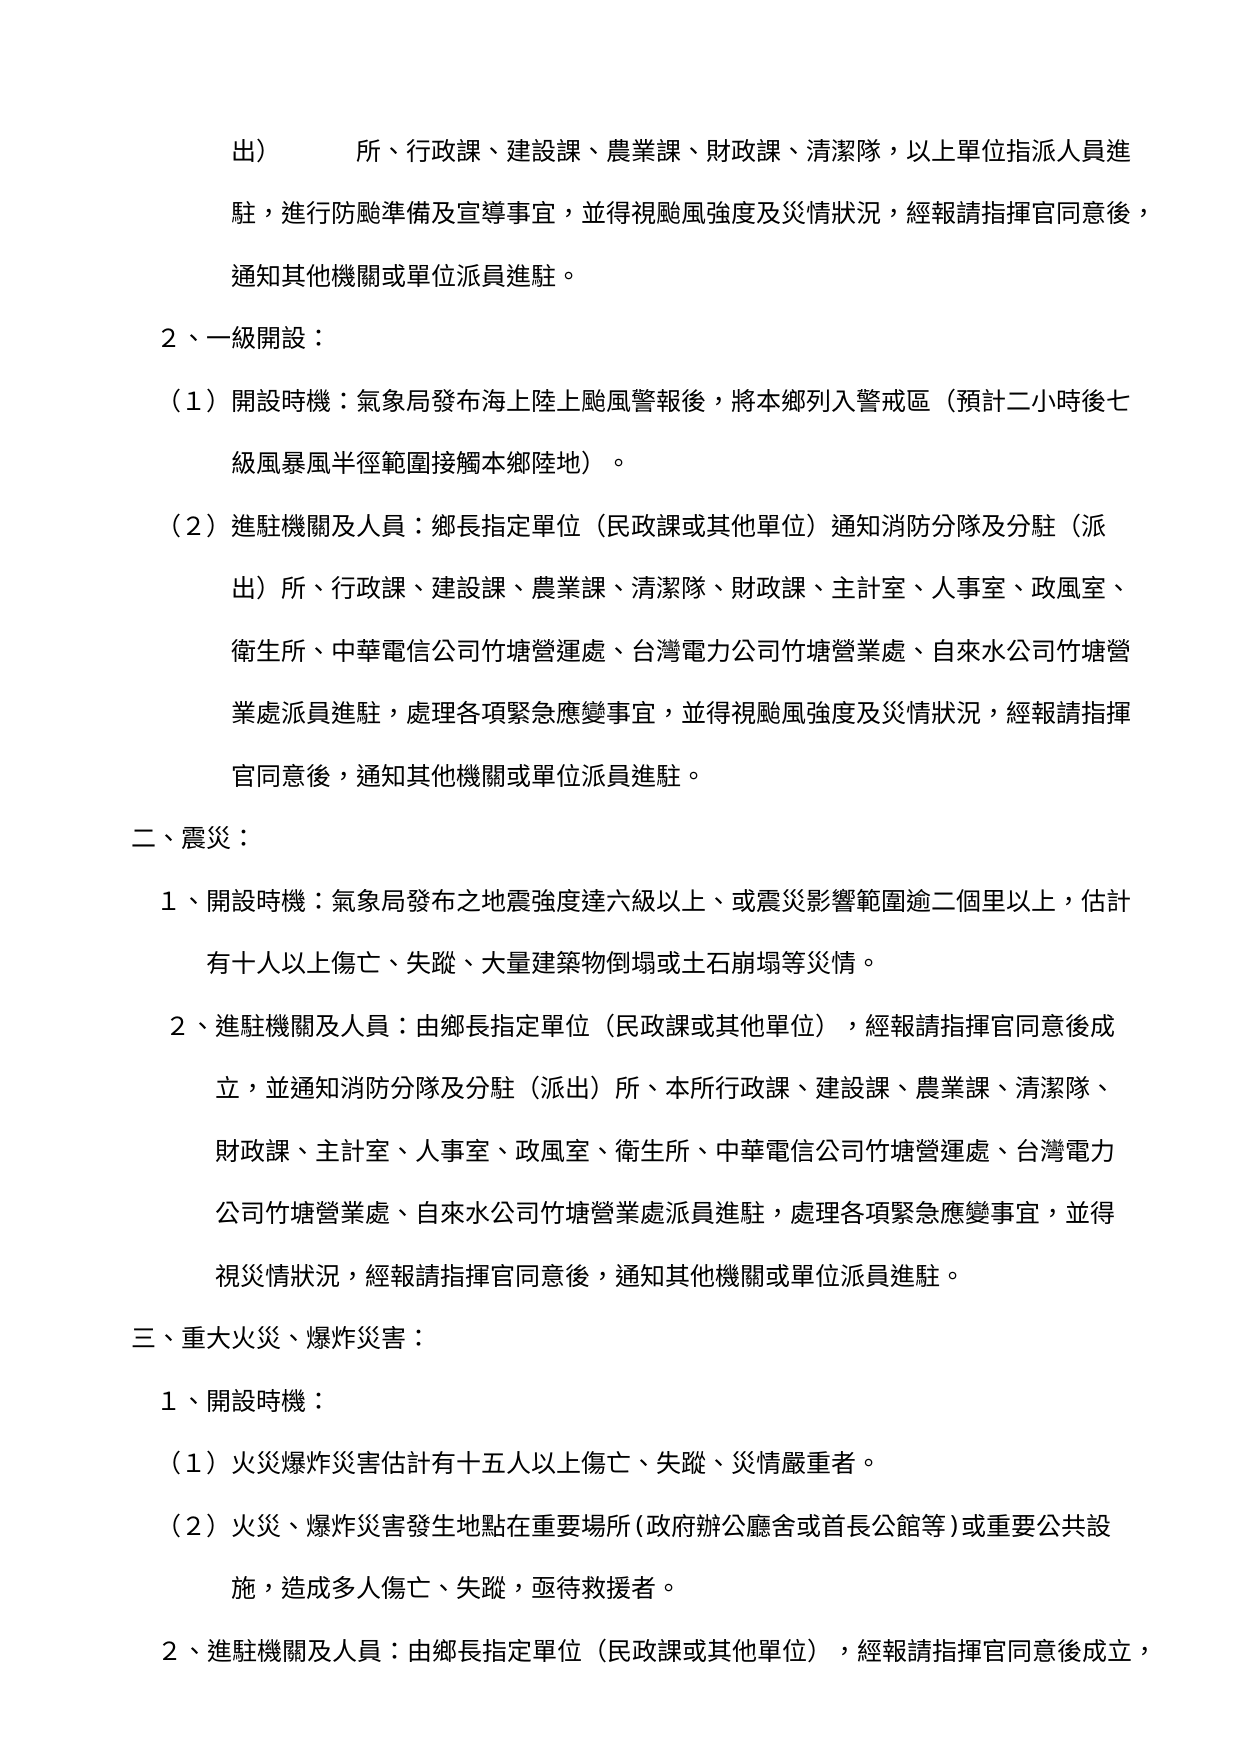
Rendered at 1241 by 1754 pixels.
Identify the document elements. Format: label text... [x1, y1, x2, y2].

text ２、進駐機關及人員：由鄉長指定單位（民政課或其他單位），經報請指揮官同意後成立，並通知消防分隊及分駐（派出）所、本所行政課、建設課、農業課、清潔隊、財政課、主計室、人事室、政風室、衛生所、中華電信公司竹塘營運處、台灣電力公司竹塘營業處、自來水公司竹塘營業處派員進駐，處理各項緊急應變事宜，並得視災情狀況，經報請指揮官同意後，通知其他機關或單位派員進駐。 [165, 982, 1134, 1295]
text （２）進駐機關及人員：鄉長指定單位（民政課或其他單位）通知消防分隊及分駐（派出）所、行政課、建設課、農業課、清潔隊、財政課、主計室、人事室、政風室、衛生所、中華電信公司竹塘營運處、台灣電力公司竹塘營業處、自來水公司竹塘營業處派員進駐，處理各項緊急應變事宜，並得視颱風強度及災情狀況，經報請指揮官同意後，通知其他機關或單位派員進駐。 [156, 482, 1134, 795]
text １、開設時機：氣象局發布之地震強度達六級以上、或震災影響範圍逾二個里以上，估計有十人以上傷亡、失蹤、大量建築物倒塌或土石崩塌等災情。 [157, 857, 1134, 982]
text １、開設時機： [106, 1357, 1134, 1420]
text （１）火災爆炸災害估計有十五人以上傷亡、失蹤、災情嚴重者。 [106, 1420, 1134, 1482]
text 二、震災： [106, 795, 1134, 857]
list 進駐機關及人員：鄉長指定單位（民政課或其他單位）通知消防分隊及分駐（派出） 所、行政課、建設課、農業課、財政課、清潔隊，以上單位指派人員進駐，進行防颱準備及宣導事宜，並得視颱風強度及災情狀況，經報請指揮官同意後，通知其他機關或單位派員進駐。 [156, 107, 1134, 295]
text （２）火災、爆炸災害發生地點在重要場所(政府辦公廳舍或首長公館等)或重要公共設施，造成多人傷亡、失蹤，亟待救援者。 [157, 1482, 1134, 1607]
text ２、一級開設： [106, 295, 1134, 357]
text ２、進駐機關及人員：由鄉長指定單位（民政課或其他單位），經報請指揮官同意後成立，並通知消防分隊及分駐（派出）所、本所行政課、建設課、農業課、清潔隊、財政課、主計室、人事室、政風室、衛生所、中華電信公司竹塘營運處、台灣電力公司竹塘營業處、自來水公司竹塘營業處派員進駐，處理各項緊急應變事宜，並得視災情狀況，經報請指揮官同意後，通知其他機關或單位派員進駐。 [157, 1607, 1134, 1670]
text （１）開設時機：氣象局發布海上陸上颱風警報後，將本鄉列入警戒區（預計二小時後七級風暴風半徑範圍接觸本鄉陸地）。 [156, 357, 1134, 482]
text 三、重大火災、爆炸災害： [106, 1295, 1134, 1357]
